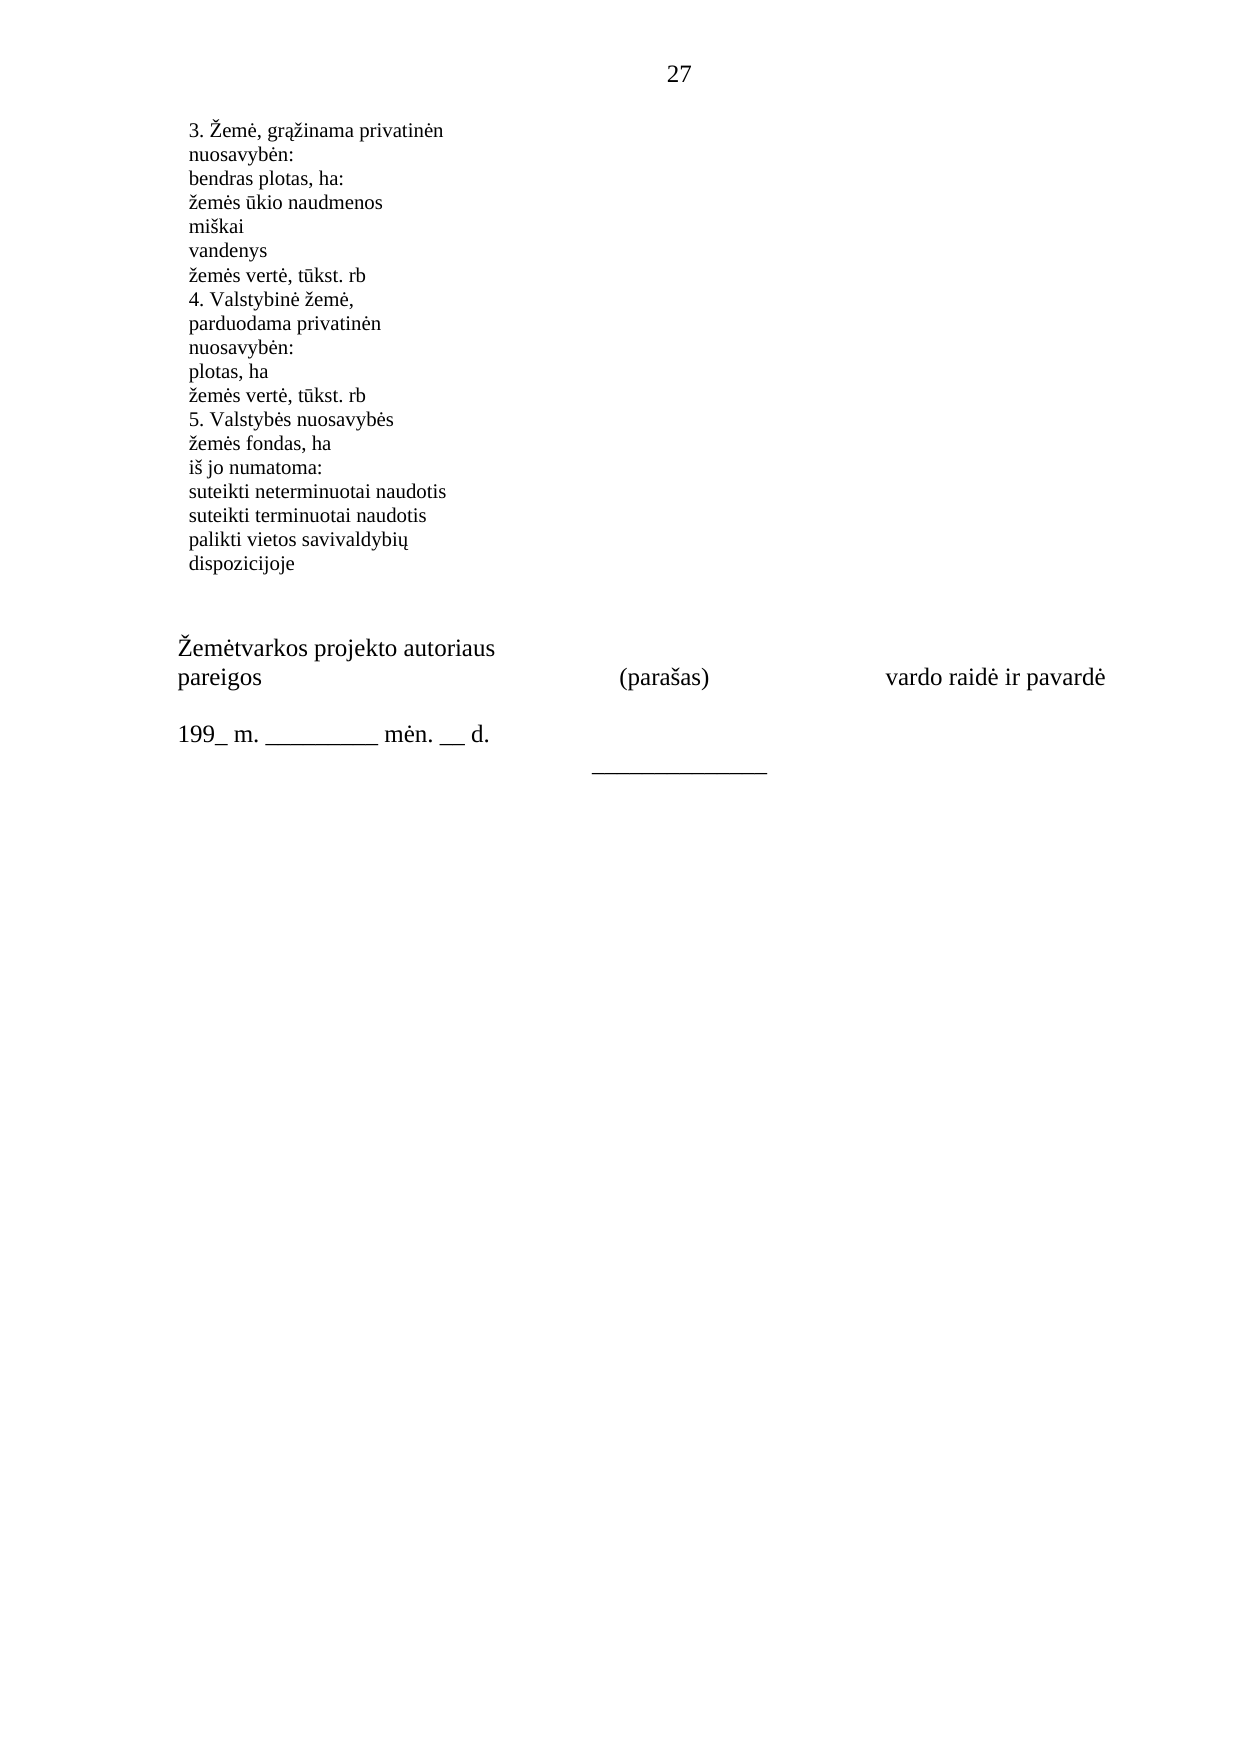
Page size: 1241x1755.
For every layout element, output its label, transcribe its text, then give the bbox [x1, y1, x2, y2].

table_cell žemės ūkio naudmenos [177, 190, 459, 214]
table_cell [780, 503, 910, 527]
table_cell 4. Valstybinė žemė, parduodama privatinėn nuosavybėn: [177, 287, 459, 359]
table_cell [460, 287, 643, 359]
table_cell [1086, 479, 1181, 503]
table_cell [1086, 166, 1181, 190]
table_cell [643, 166, 779, 190]
table_cell miškai [177, 214, 459, 238]
table_cell [643, 527, 779, 575]
table_cell [643, 455, 779, 479]
table_cell [460, 239, 643, 262]
table_cell [460, 479, 643, 503]
table_cell [1086, 263, 1181, 287]
table_cell [910, 263, 1086, 287]
table_cell [460, 455, 643, 479]
table_cell bendras plotas, ha: [177, 166, 459, 190]
table_cell [1086, 503, 1181, 527]
table_cell palikti vietos savivaldybių dispozicijoje [177, 527, 459, 575]
table_cell [780, 263, 910, 287]
table_cell [643, 190, 779, 214]
table_cell [643, 263, 779, 287]
table_cell [460, 503, 643, 527]
table_cell [643, 479, 779, 503]
table_cell [643, 118, 779, 166]
table_cell [780, 118, 910, 166]
table_cell [1086, 455, 1181, 479]
table_cell [780, 239, 910, 262]
table_cell [910, 407, 1086, 455]
text ______________ [177, 748, 1181, 777]
table_cell [910, 383, 1086, 407]
table_cell [780, 359, 910, 383]
table_cell [910, 214, 1086, 238]
table_cell [1086, 407, 1181, 455]
table_cell [1086, 214, 1181, 238]
table_cell žemės vertė, tūkst. rb [177, 263, 459, 287]
table_cell [780, 214, 910, 238]
table_cell [910, 287, 1086, 359]
table_cell iš jo numatoma: [177, 455, 459, 479]
table_cell [460, 190, 643, 214]
table_cell [460, 118, 643, 166]
table_cell vandenys [177, 239, 459, 262]
table_cell [643, 503, 779, 527]
table_cell suteikti neterminuotai naudotis [177, 479, 459, 503]
text Žemėtvarkos projekto autoriaus [177, 633, 1181, 662]
table_cell 5. Valstybės nuosavybės žemės fondas, ha [177, 407, 459, 455]
table_cell [643, 287, 779, 359]
table_cell [1086, 287, 1181, 359]
table_cell [643, 239, 779, 262]
table_cell [460, 359, 643, 383]
table_cell [780, 166, 910, 190]
table_cell [910, 527, 1086, 575]
table_cell [460, 214, 643, 238]
table_cell [780, 455, 910, 479]
table_cell [1086, 239, 1181, 262]
table_cell [780, 287, 910, 359]
table_cell [643, 359, 779, 383]
table_cell [910, 239, 1086, 262]
table_cell [780, 407, 910, 455]
table_cell [1086, 359, 1181, 383]
table_cell [780, 527, 910, 575]
text 199_ m. _________ mėn. __ d. [177, 719, 1181, 748]
table_cell [910, 455, 1086, 479]
text pareigos (parašas) vardo raidė ir pavardė [177, 662, 1181, 690]
table_cell [1086, 383, 1181, 407]
table_cell [910, 190, 1086, 214]
table_cell [1086, 527, 1181, 575]
table_cell [460, 407, 643, 455]
table_cell [460, 263, 643, 287]
table_cell žemės vertė, tūkst. rb [177, 383, 459, 407]
table_cell [460, 383, 643, 407]
table_cell [910, 479, 1086, 503]
table_cell [643, 407, 779, 455]
table_cell [910, 359, 1086, 383]
table_cell [910, 166, 1086, 190]
table_cell [643, 214, 779, 238]
table_cell [1086, 118, 1181, 166]
table_cell [460, 527, 643, 575]
table_cell [910, 503, 1086, 527]
table_cell [780, 479, 910, 503]
table_cell [460, 166, 643, 190]
table_cell [643, 383, 779, 407]
table_cell plotas, ha [177, 359, 459, 383]
table_cell [780, 190, 910, 214]
table_cell suteikti terminuotai naudotis [177, 503, 459, 527]
table_cell [780, 383, 910, 407]
table_cell 3. Žemė, grąžinama privatinėn nuosavybėn: [177, 118, 459, 166]
table_cell [1086, 190, 1181, 214]
table_cell [910, 118, 1086, 166]
